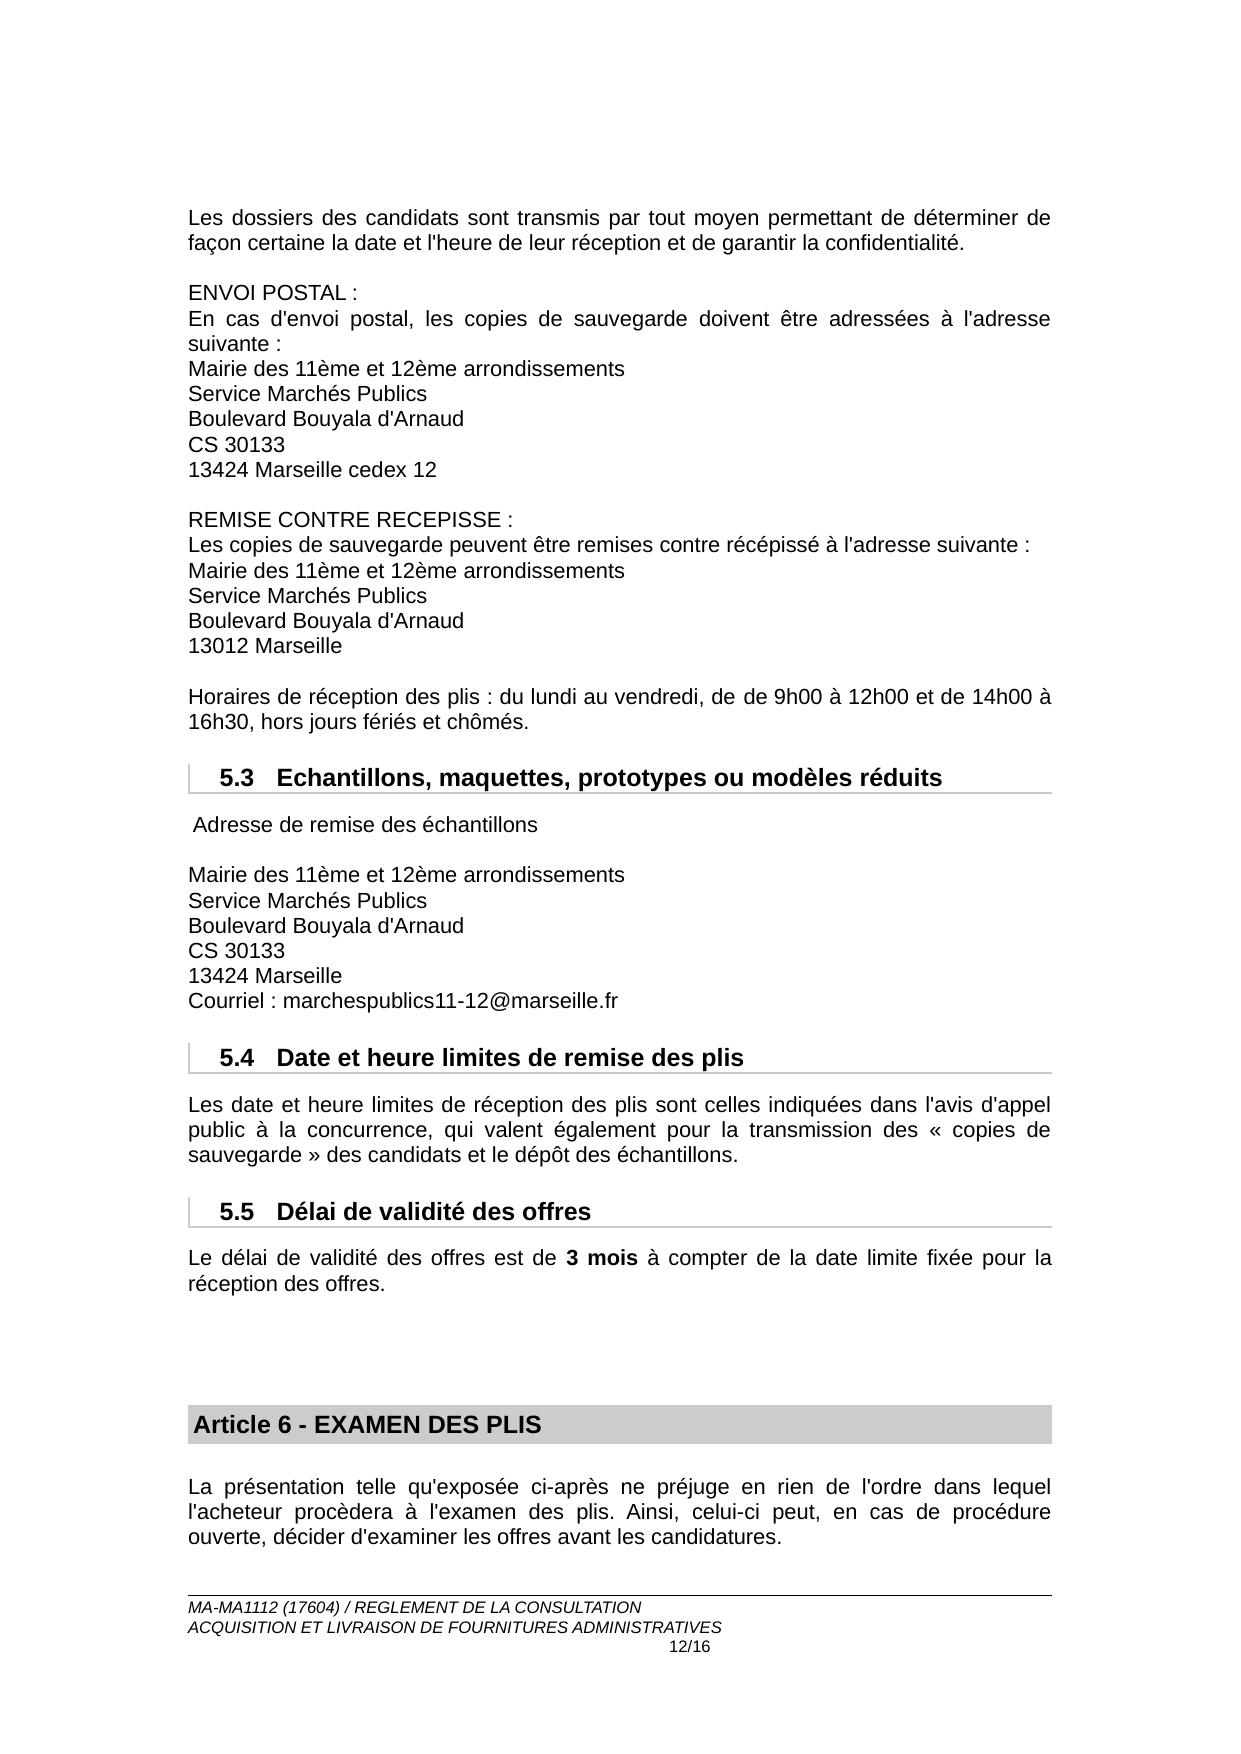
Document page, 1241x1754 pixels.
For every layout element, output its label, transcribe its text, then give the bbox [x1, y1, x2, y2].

text Mairie des 11ème et 12ème arrondissements [188, 557, 1052, 583]
text Boulevard Bouyala d'Arnaud [188, 913, 1052, 938]
subtitle EXAMEN DES PLIS [190, 1407, 1050, 1442]
text Boulevard Bouyala d'Arnaud [188, 406, 1052, 431]
text Mairie des 11ème et 12ème arrondissements [188, 862, 1052, 888]
text La présentation telle qu'exposée ci-après ne préjuge en rien de l'ordre dans lequel l'acheteur procèdera à l'examen des plis. Ainsi, celui-ci peut, en cas de procédure ouverte, décider d'examiner les offres avant les candidatures. [188, 1474, 1052, 1549]
text Les dossiers des candidats sont transmis par tout moyen permettant de déterminer de façon certaine la date et l'heure de leur réception et de garantir la confidentialité. [188, 204, 1052, 255]
text Boulevard Bouyala d'Arnaud [188, 608, 1052, 633]
text 13012 Marseille [188, 633, 1052, 658]
subtitle Délai de validité des offres [190, 1197, 1052, 1226]
text 13424 Marseille [188, 963, 1052, 988]
text Adresse de remise des échantillons [188, 812, 1052, 837]
text Courriel : marchespublics11-12@marseille.fr [188, 988, 1052, 1014]
text REMISE CONTRE RECEPISSE : [188, 507, 1052, 532]
text Service Marchés Publics [188, 888, 1052, 913]
text CS 30133 [188, 431, 1052, 457]
text Les copies de sauvegarde peuvent être remises contre récépissé à l'adresse suivante : [188, 532, 1052, 557]
text Le délai de validité des offres est de 3 mois à compter de la date limite fixée pour la réception des offres. [188, 1245, 1052, 1296]
text Les date et heure limites de réception des plis sont celles indiquées dans l'avis d'appel public à la concurrence, qui valent également pour la transmission des « copies de sauvegarde » des candidats et le dépôt des échantillons. [188, 1092, 1052, 1167]
text 13424 Marseille cedex 12 [188, 457, 1052, 482]
text Service Marchés Publics [188, 583, 1052, 608]
text Horaires de réception des plis : du lundi au vendredi, de de 9h00 à 12h00 et de 14h00 à 16h30, hors jours fériés et chômés. [188, 683, 1052, 734]
text CS 30133 [188, 938, 1052, 963]
text Mairie des 11ème et 12ème arrondissements [188, 356, 1052, 381]
subtitle Date et heure limites de remise des plis [190, 1043, 1052, 1072]
text ENVOI POSTAL : [188, 280, 1052, 305]
text En cas d'envoi postal, les copies de sauvegarde doivent être adressées à l'adresse suivante : [188, 305, 1052, 356]
text Service Marchés Publics [188, 381, 1052, 406]
subtitle Echantillons, maquettes, prototypes ou modèles réduits [188, 763, 1052, 792]
